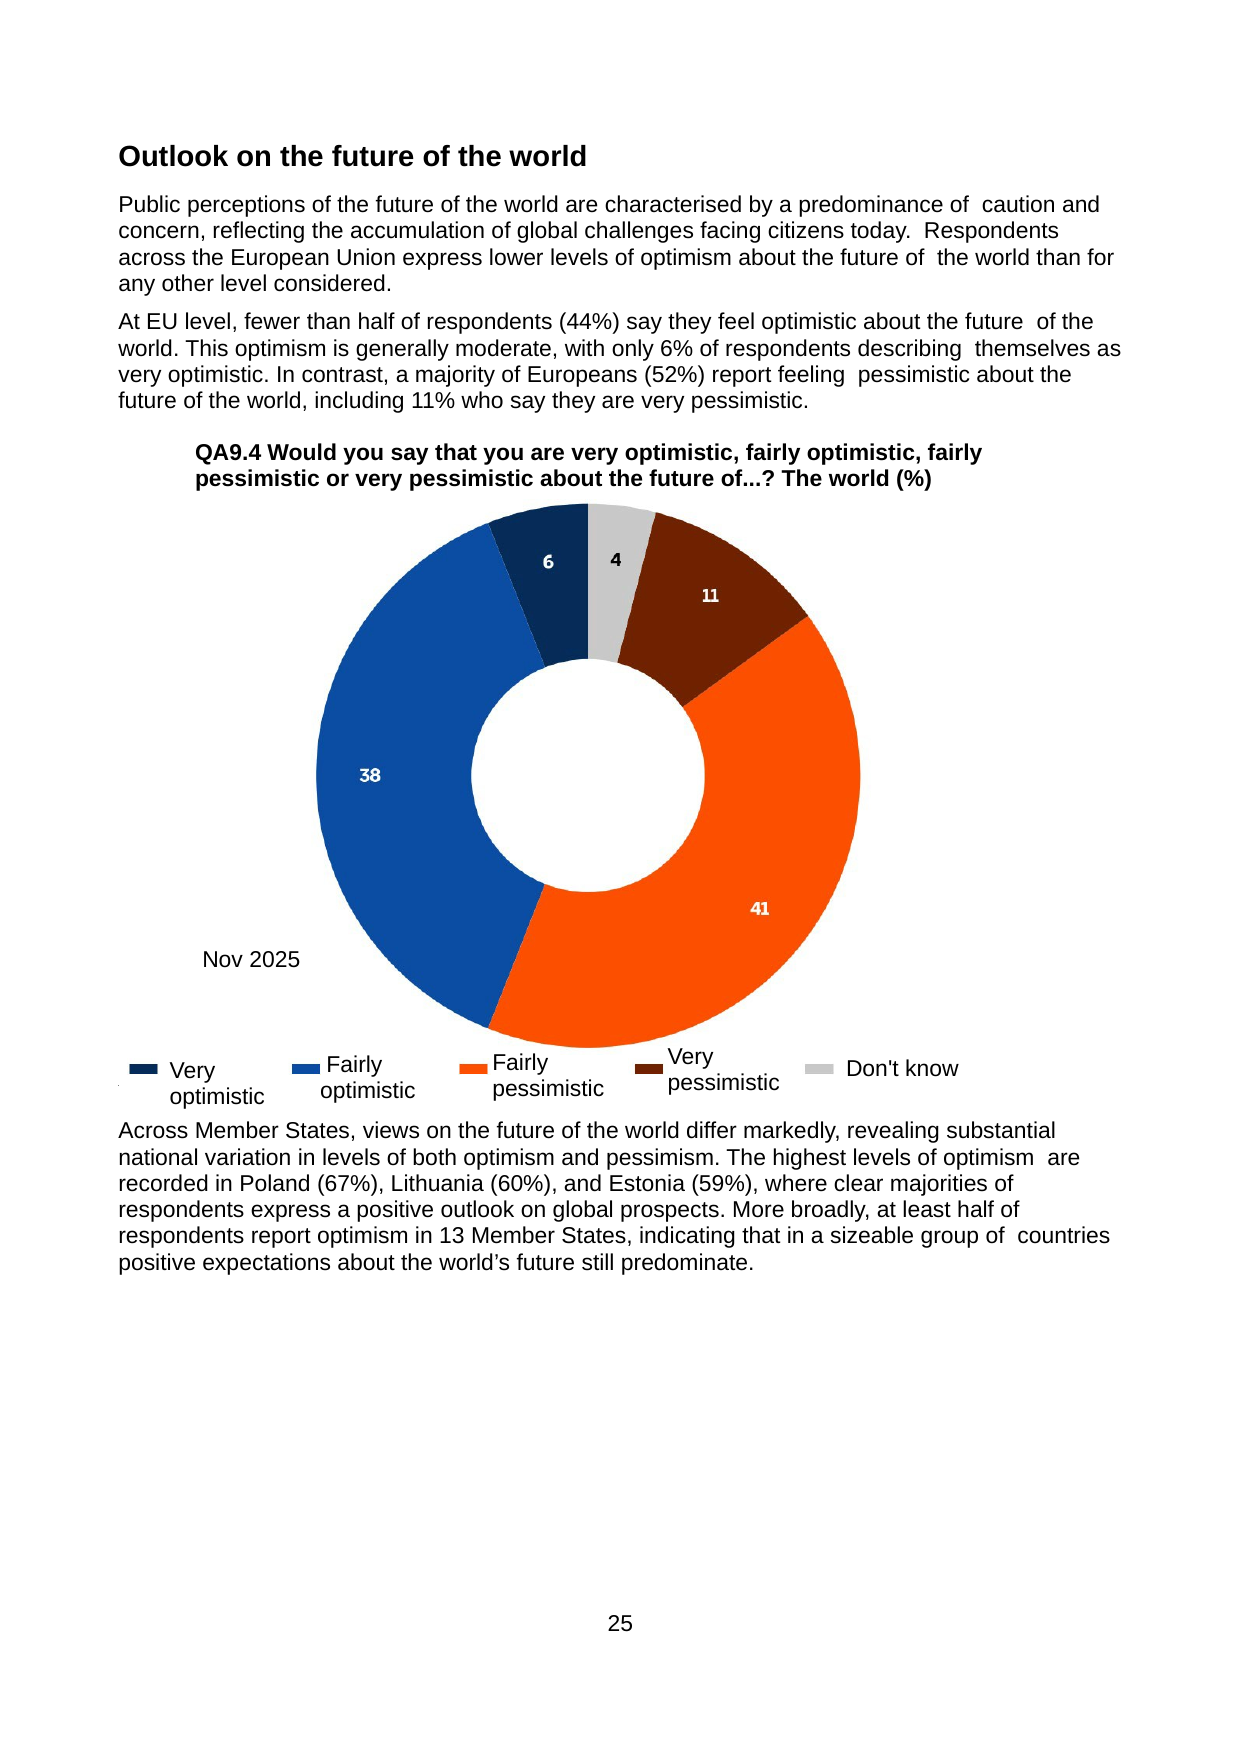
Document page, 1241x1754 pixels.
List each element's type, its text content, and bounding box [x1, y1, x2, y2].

text Across Member States, views on the future of the world differ markedly, revealing substantial national variation in levels of both optimism and pessimism. The highest levels of optimism are recorded in Poland (67%), Lithuania (60%), and Estonia (59%), where clear majorities of respondents express a positive outlook on global prospects. More broadly, at least half of respondents report optimism in 13 Member States, indicating that in a sizeable group of countries positive expectations about the world’s future still predominate. [118, 426, 1122, 1275]
text At EU level, fewer than half of respondents (44%) say they feel optimistic about the future of the world. This optimism is generally moderate, with only 6% of respondents describing themselves as very optimistic. In contrast, a majority of Europeans (52%) report feeling pessimistic about the future of the world, including 11% who say they are very pessimistic. [118, 308, 1122, 414]
text Public perceptions of the future of the world are characterised by a predominance of caution and concern, reflecting the accumulation of global challenges facing citizens today. Respondents across the European Union express lower levels of optimism about the future of the world than for any other level considered. [118, 191, 1122, 296]
picture [286, 499, 889, 1055]
picture [538, 1058, 545, 1067]
subtitle Outlook on the future of the world [118, 139, 1122, 172]
picture [118, 1058, 916, 1086]
picture [912, 1065, 916, 1075]
